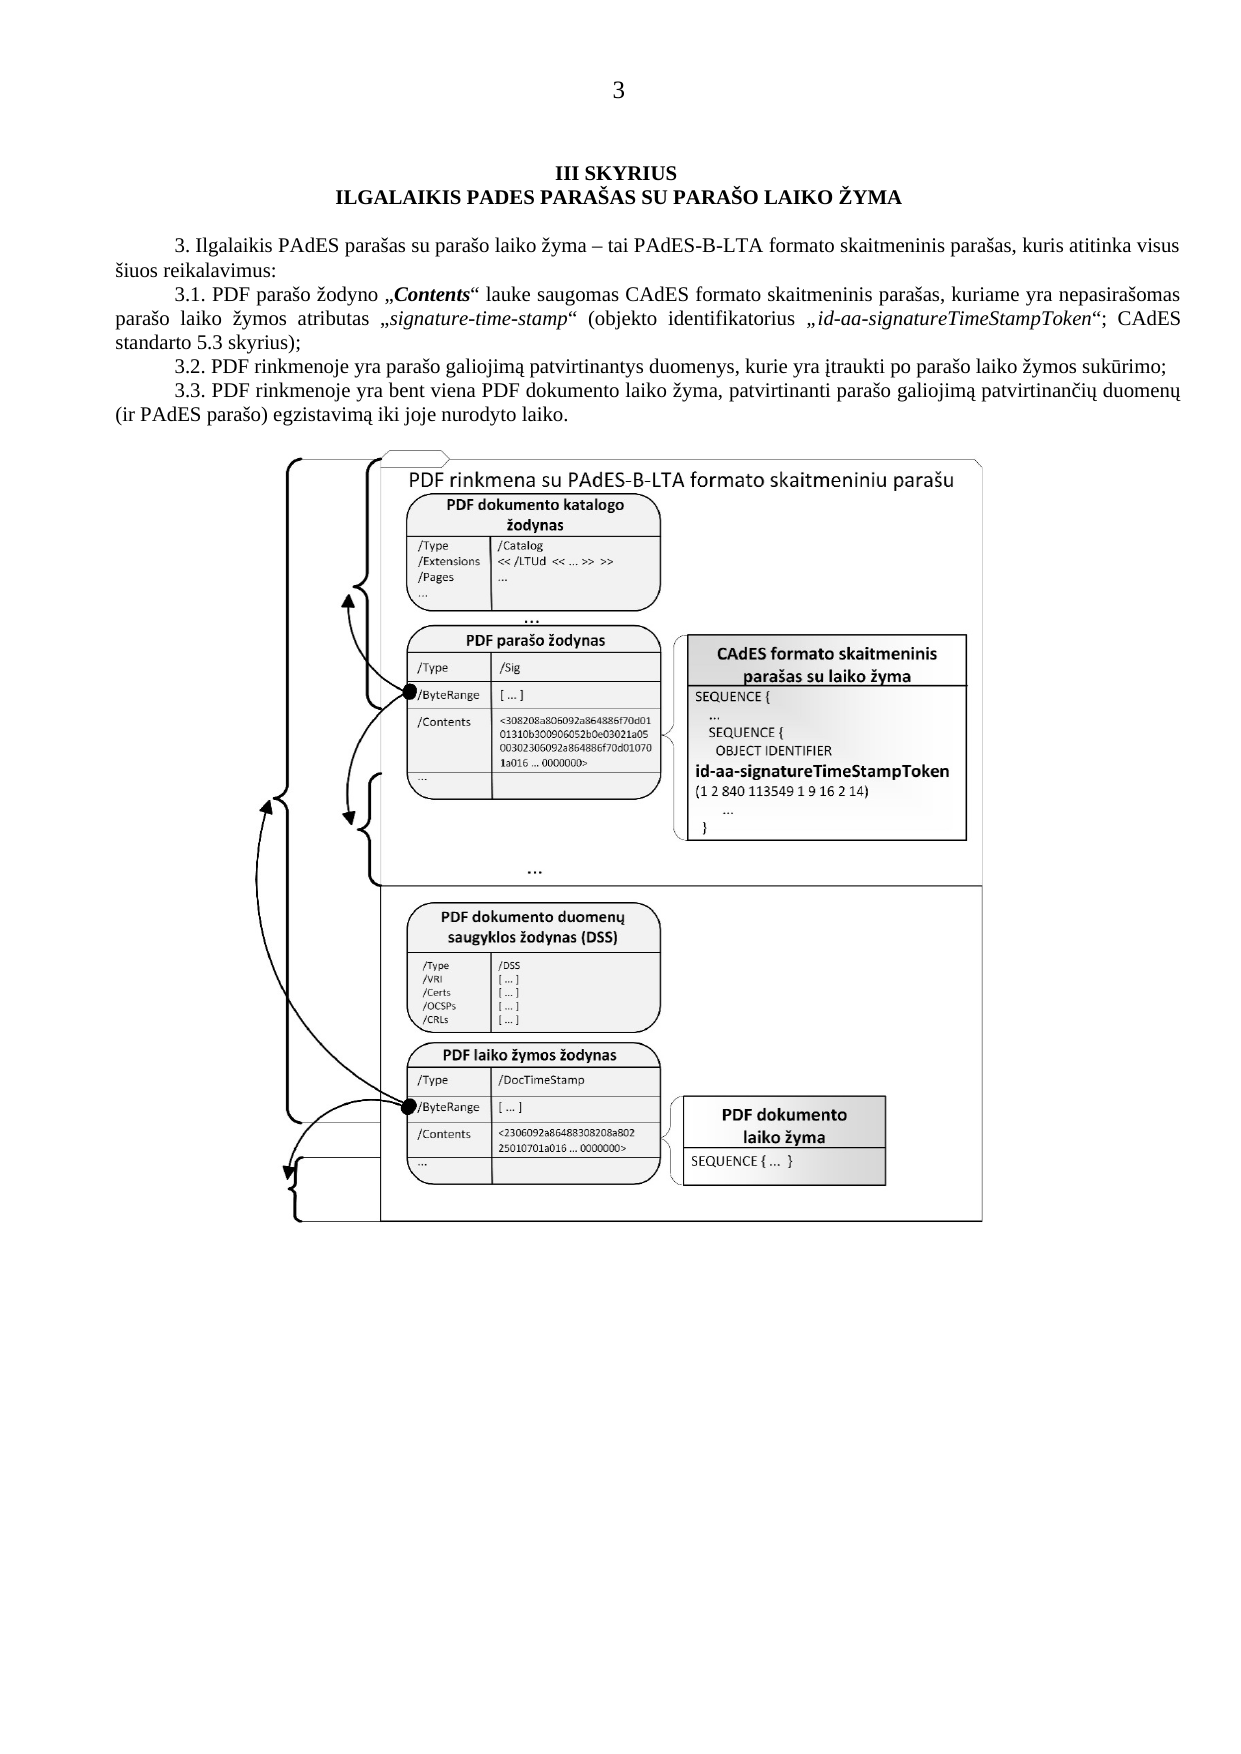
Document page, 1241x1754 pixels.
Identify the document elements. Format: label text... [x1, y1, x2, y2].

text 3.3. PDF rinkmenoje yra bent viena PDF dokumento laiko žyma, patvirtinanti parašo galiojimą patvirtinančių duomenų (ir PAdES parašo) egzistavimą iki joje nurodyto laiko. [115, 378, 1181, 426]
text 3.2. PDF rinkmenoje yra parašo galiojimą patvirtinantys duomenys, kurie yra įtraukti po parašo laiko žymos sukūrimo; [115, 354, 1181, 378]
text III SKYRIUS [56, 161, 1181, 185]
text ILGALAIKIS PADES PARAŠAS SU PARAŠO LAIKO ŽYMA [56, 185, 1181, 209]
text 3. Ilgalaikis PAdES parašas su parašo laiko žyma – tai PAdES-B-LTA formato skaitmeninis parašas, kuris atitinka visus šiuos reikalavimus: [115, 233, 1181, 282]
text 3.1. PDF parašo žodyno „Contents“ lauke saugomas CAdES formato skaitmeninis parašas, kuriame yra nepasirašomas parašo laiko žymos atributas „signature-time-stamp“ (objekto identifikatorius „id-aa-signatureTimeStampToken“; CAdES standarto 5.3 skyrius); [115, 282, 1181, 354]
